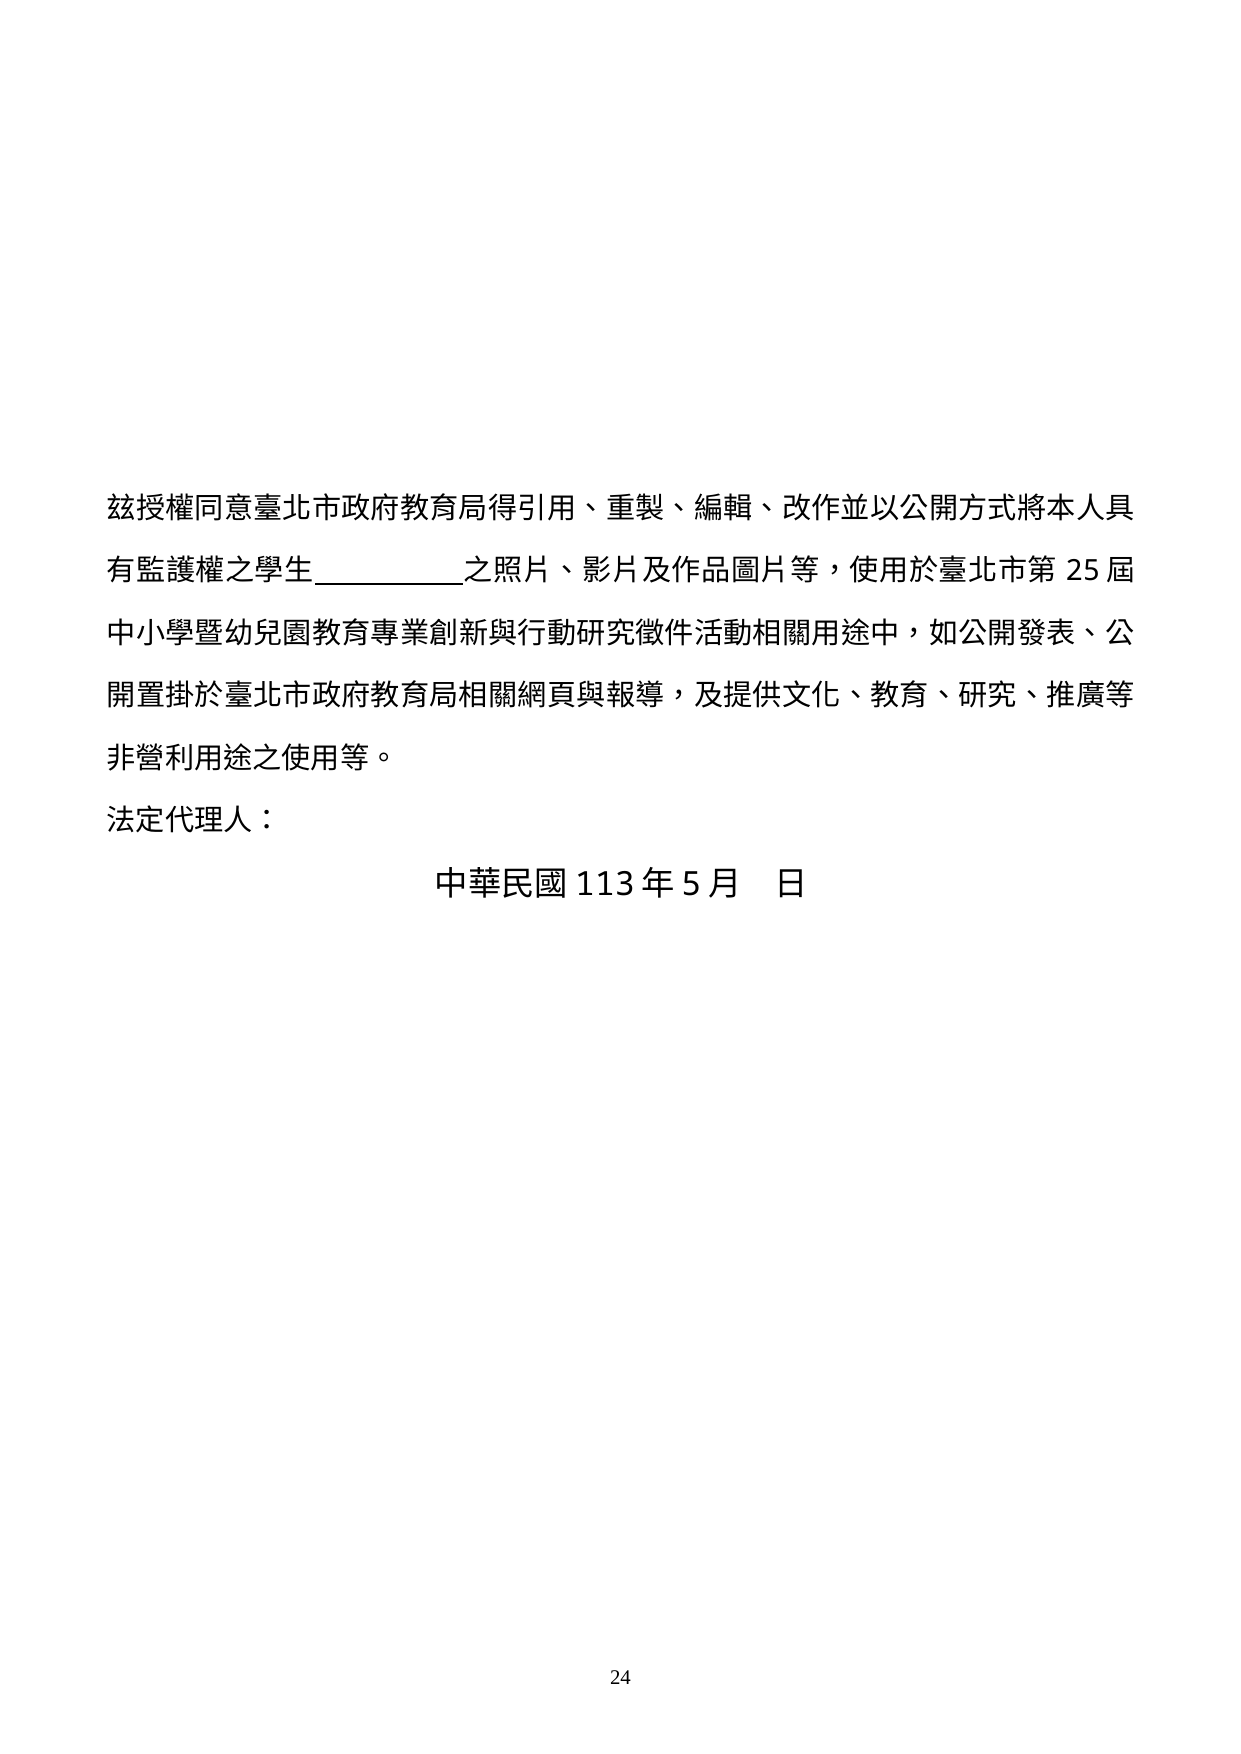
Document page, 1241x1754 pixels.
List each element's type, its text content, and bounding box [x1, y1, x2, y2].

text 法定代理人： [106, 776, 1136, 839]
text 玆授權同意臺北市政府教育局得引用、重製、編輯、改作並以公開方式將本人具有監護權之學生 之照片、影片及作品圖片等，使用於臺北市第25屆中小學暨幼兒園教育專業創新與行動研究徵件活動相關用途中，如公開發表、公開置掛於臺北市政府教育局相關網頁與報導，及提供文化、教育、研究、推廣等非營利用途之使用等。 [106, 464, 1136, 776]
text 中華民國113年5月 日 [106, 839, 1136, 901]
